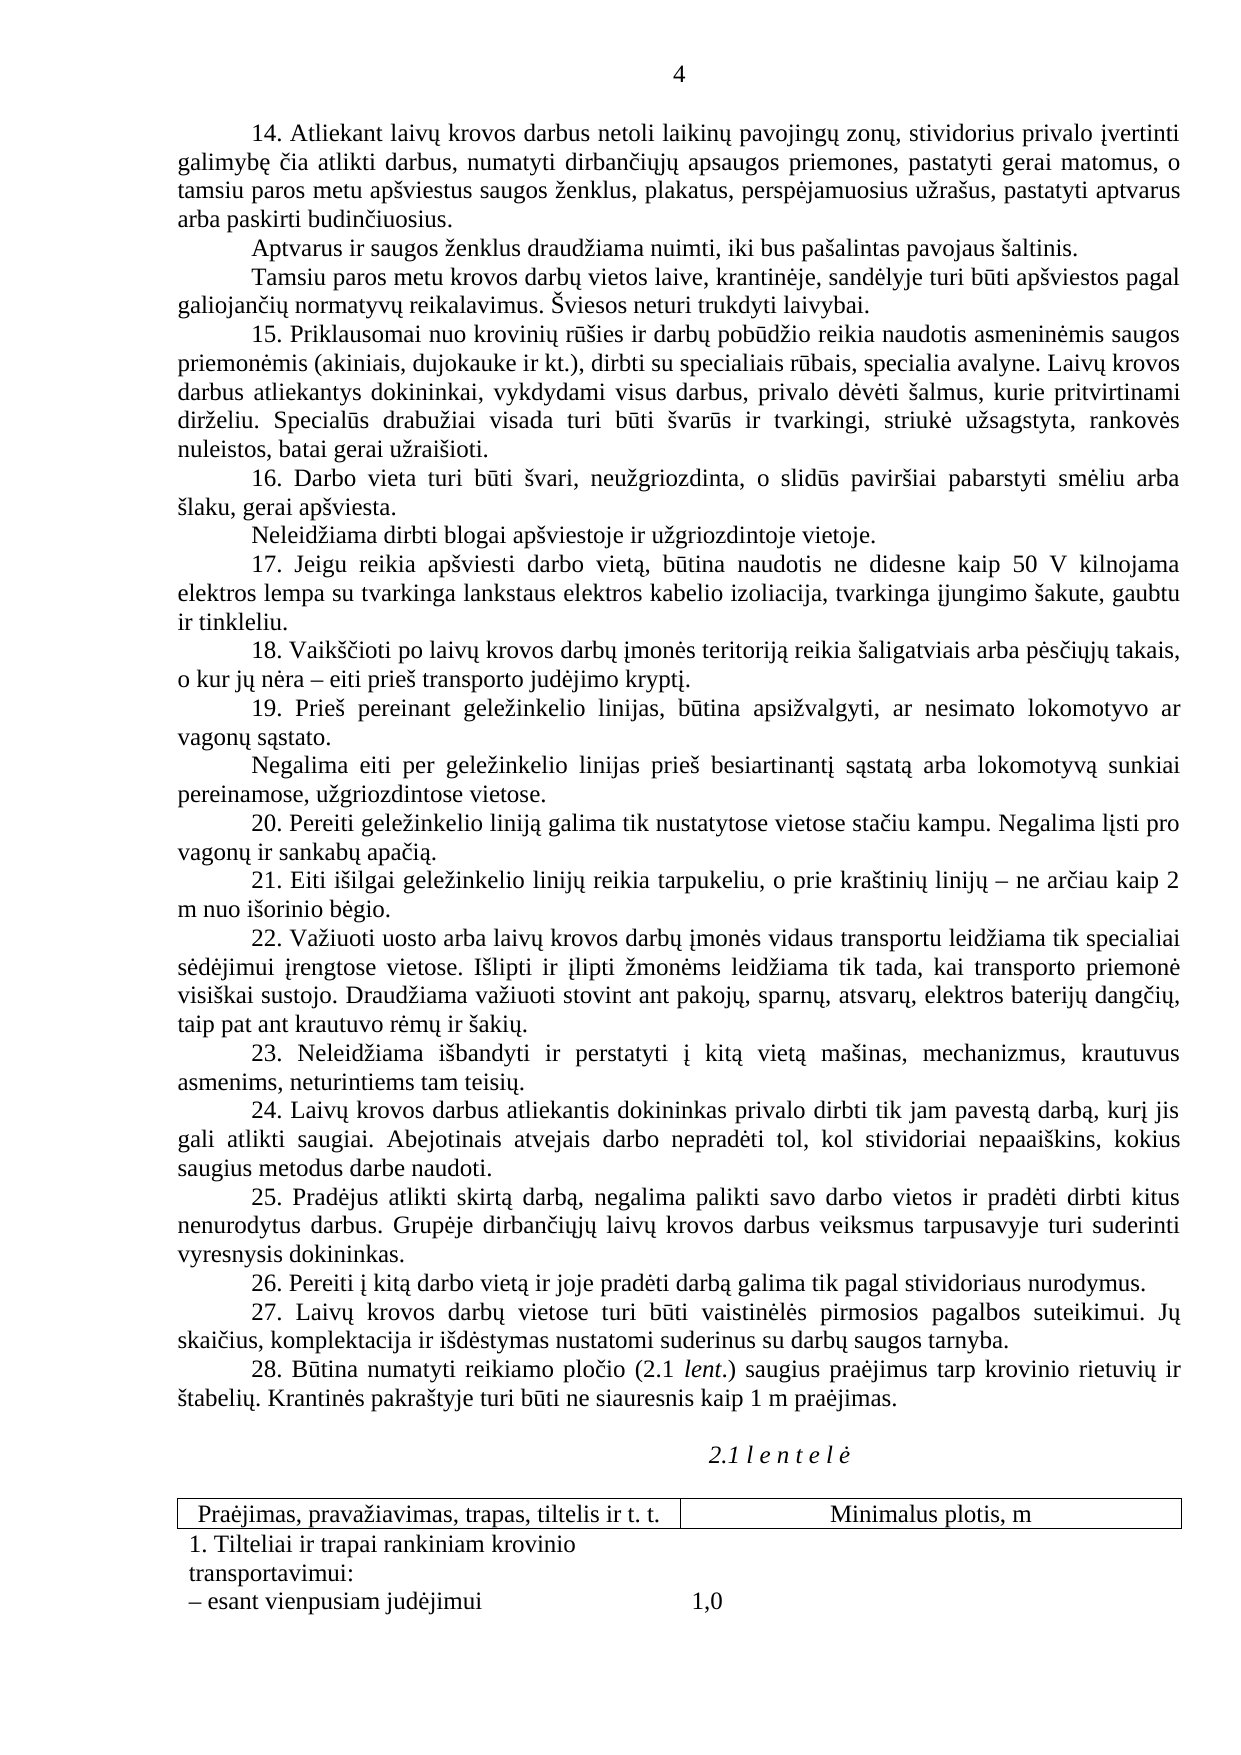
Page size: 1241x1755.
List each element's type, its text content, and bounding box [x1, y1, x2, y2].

text 14. Atliekant laivų krovos darbus netoli laikinų pavojingų zonų, stividorius privalo įvertinti galimybę čia atlikti darbus, numatyti dirbančiųjų apsaugos priemones, pastatyti gerai matomus, o tamsiu paros metu apšviestus saugos ženklus, plakatus, perspėjamuosius užrašus, pastatyti aptvarus arba paskirti budinčiuosius. [177, 118, 1181, 233]
text 18. Vaikščioti po laivų krovos darbų įmonės teritoriją reikia šaligatviais arba pėsčiųjų takais, o kur jų nėra – eiti prieš transporto judėjimo kryptį. [177, 636, 1181, 693]
table_cell [680, 1529, 1181, 1586]
text 19. Prieš pereinant geležinkelio linijas, būtina apsižvalgyti, ar nesimato lokomotyvo ar vagonų sąstato. [177, 693, 1181, 751]
text 22. Važiuoti uosto arba laivų krovos darbų įmonės vidaus transportu leidžiama tik specialiai sėdėjimui įrengtose vietose. Išlipti ir įlipti žmonėms leidžiama tik tada, kai transporto priemonė visiškai sustojo. Draudžiama važiuoti stovint ant pakojų, sparnų, atsvarų, elektros baterijų dangčių, taip pat ant krautuvo rėmų ir šakių. [177, 923, 1181, 1038]
text 24. Laivų krovos darbus atliekantis dokininkas privalo dirbti tik jam pavestą darbą, kurį jis gali atlikti saugiai. Abejotinais atvejais darbo nepradėti tol, kol stividoriai nepaaiškins, kokius saugius metodus darbe naudoti. [177, 1096, 1181, 1182]
text 27. Laivų krovos darbų vietose turi būti vaistinėlės pirmosios pagalbos suteikimui. Jų skaičius, komplektacija ir išdėstymas nustatomi suderinus su darbų saugos tarnyba. [177, 1297, 1181, 1354]
table_cell – esant vienpusiam judėjimui [177, 1586, 680, 1615]
text 17. Jeigu reikia apšviesti darbo vietą, būtina naudotis ne didesne kaip 50 V kilnojama elektros lempa su tvarkinga lankstaus elektros kabelio izoliacija, tvarkinga įjungimo šakute, gaubtu ir tinkleliu. [177, 549, 1181, 636]
table_cell 1,0 [680, 1586, 1181, 1615]
text Negalima eiti per geležinkelio linijas prieš besiartinantį sąstatą arba lokomotyvą sunkiai pereinamose, užgriozdintose vietose. [177, 751, 1181, 808]
text 25. Pradėjus atlikti skirtą darbą, negalima palikti savo darbo vietos ir pradėti dirbti kitus nenurodytus darbus. Grupėje dirbančiųjų laivų krovos darbus veiksmus tarpusavyje turi suderinti vyresnysis dokininkas. [177, 1182, 1181, 1268]
table_header Minimalus plotis, m [681, 1499, 1181, 1528]
text 28. Būtina numatyti reikiamo pločio (2.1 lent.) saugius praėjimus tarp krovinio rietuvių ir štabelių. Krantinės pakraštyje turi būti ne siauresnis kaip 1 m praėjimas. [177, 1354, 1181, 1412]
table_cell 1. Tilteliai ir trapai rankiniam krovinio transportavimui: [177, 1529, 680, 1586]
text Neleidžiama dirbti blogai apšviestoje ir užgriozdintoje vietoje. [177, 521, 1181, 549]
text 23. Neleidžiama išbandyti ir perstatyti į kitą vietą mašinas, mechanizmus, krautuvus asmenims, neturintiems tam teisių. [177, 1038, 1181, 1096]
text 21. Eiti išilgai geležinkelio linijų reikia tarpukeliu, o prie kraštinių linijų – ne arčiau kaip 2 m nuo išorinio bėgio. [177, 866, 1181, 923]
text Aptvarus ir saugos ženklus draudžiama nuimti, iki bus pašalintas pavojaus šaltinis. [177, 233, 1181, 262]
text 20. Pereiti geležinkelio liniją galima tik nustatytose vietose stačiu kampu. Negalima lįsti pro vagonų ir sankabų apačią. [177, 808, 1181, 866]
table_header Praėjimas, pravažiavimas, trapas, tiltelis ir t. t. [178, 1499, 680, 1528]
text 2.1lentelė [177, 1441, 1181, 1469]
text 26. Pereiti į kitą darbo vietą ir joje pradėti darbą galima tik pagal stividoriaus nurodymus. [177, 1268, 1181, 1297]
text 16. Darbo vieta turi būti švari, neužgriozdinta, o slidūs paviršiai pabarstyti smėliu arba šlaku, gerai apšviesta. [177, 463, 1181, 521]
text Tamsiu paros metu krovos darbų vietos laive, krantinėje, sandėlyje turi būti apšviestos pagal galiojančių normatyvų reikalavimus. Šviesos neturi trukdyti laivybai. [177, 262, 1181, 319]
text 15. Priklausomai nuo krovinių rūšies ir darbų pobūdžio reikia naudotis asmeninėmis saugos priemonėmis (akiniais, dujokauke ir kt.), dirbti su specialiais rūbais, specialia avalyne. Laivų krovos darbus atliekantys dokininkai, vykdydami visus darbus, privalo dėvėti šalmus, kurie pritvirtinami dirželiu. Specialūs drabužiai visada turi būti švarūs ir tvarkingi, striukė užsagstyta, rankovės nuleistos, batai gerai užraišioti. [177, 319, 1181, 463]
